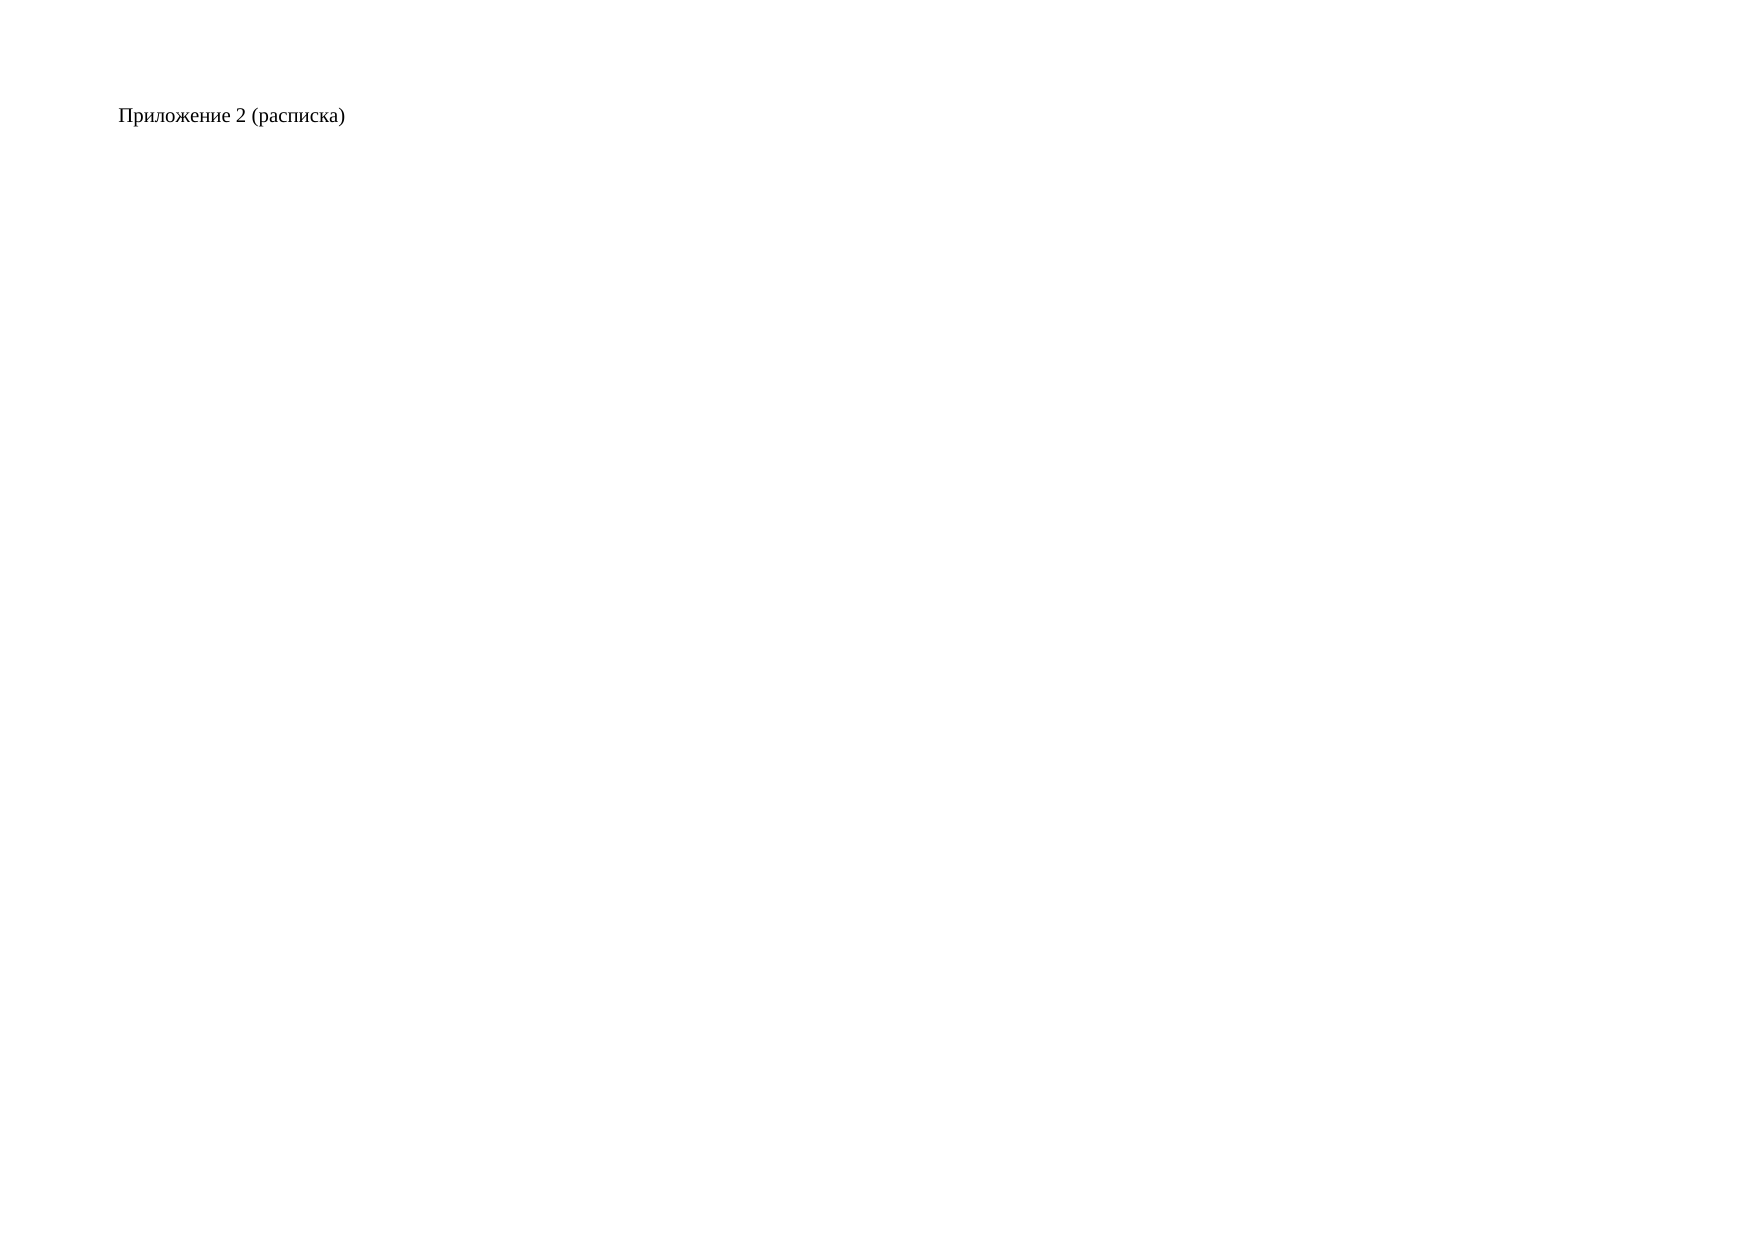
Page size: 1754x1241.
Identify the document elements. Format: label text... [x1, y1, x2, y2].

text Приложение 2 (расписка) [118, 103, 1636, 127]
